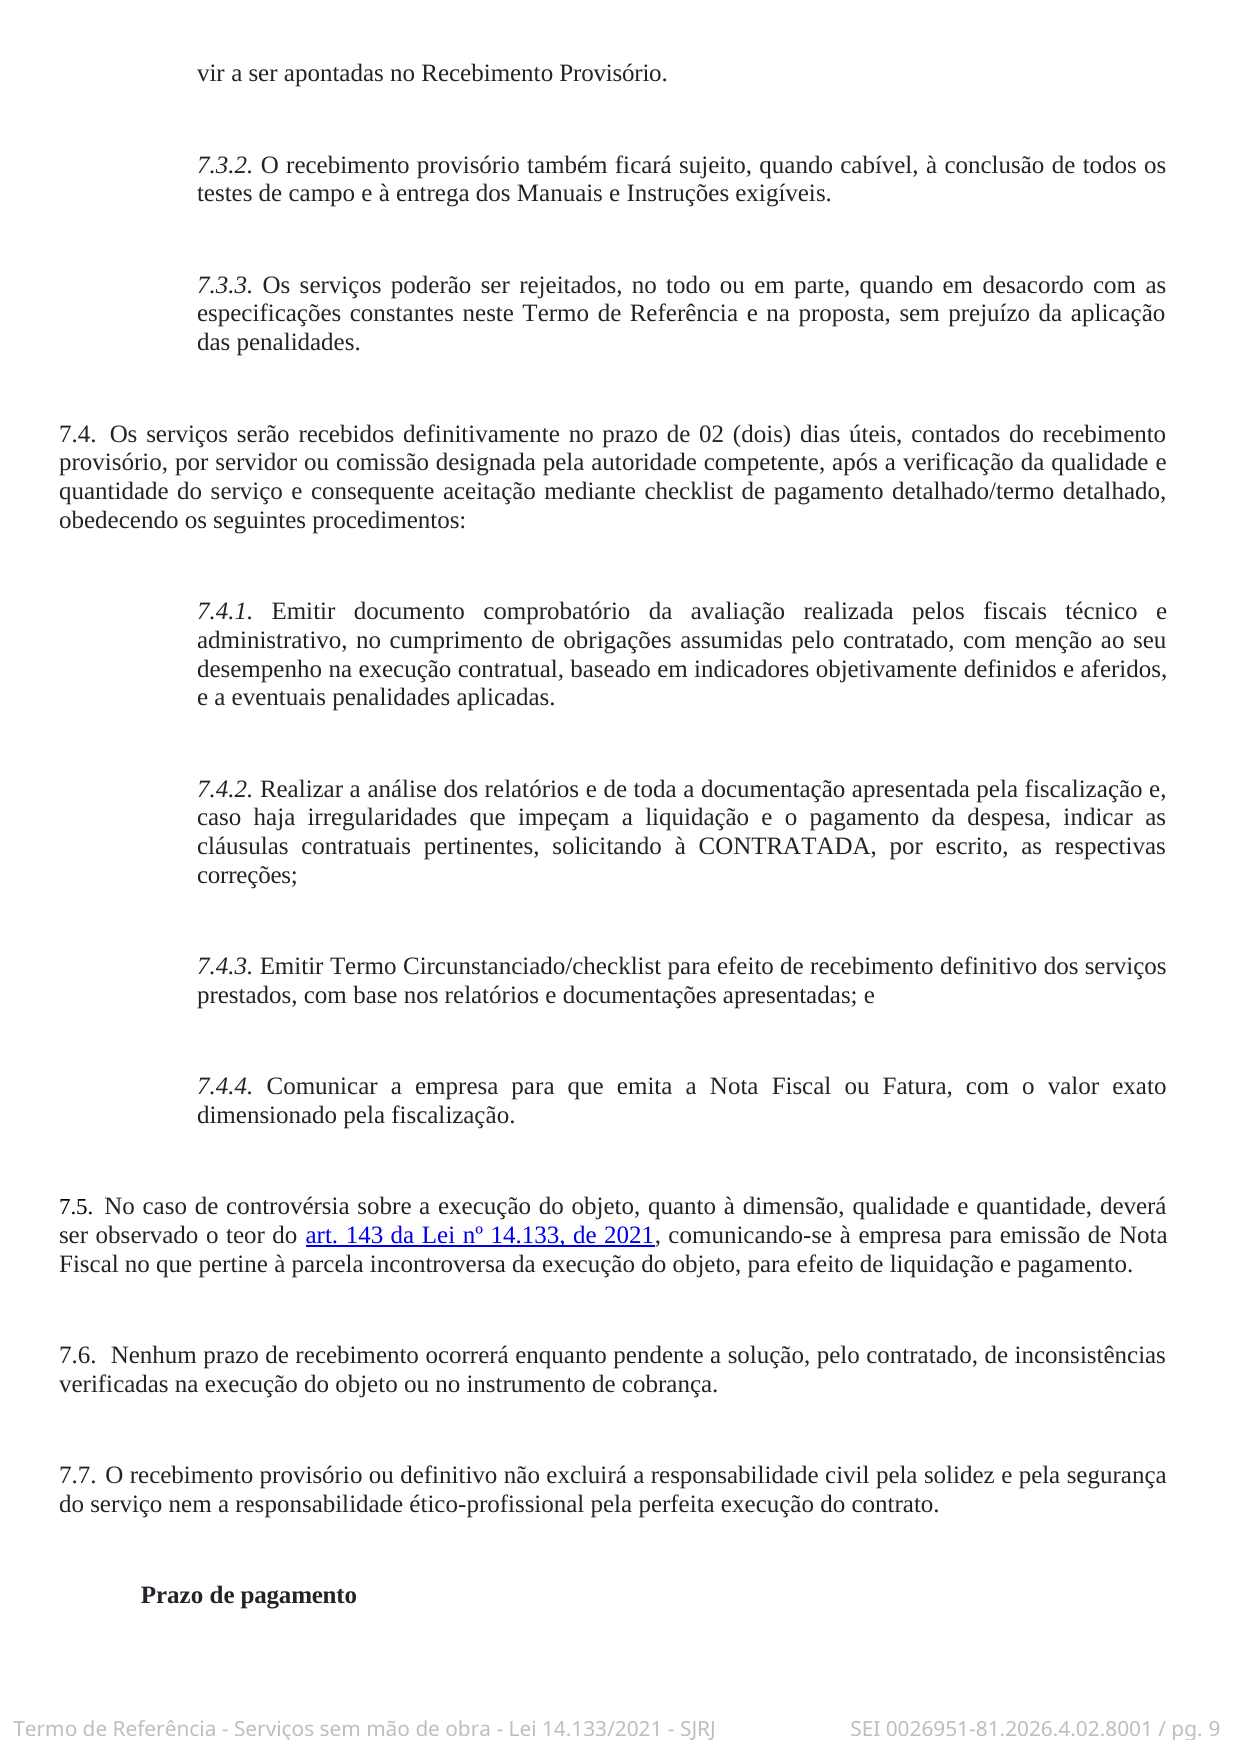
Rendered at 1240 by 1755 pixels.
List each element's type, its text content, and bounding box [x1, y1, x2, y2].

list Emitir documento comprobatório da avaliação realizada pelos fiscais técnico e administrativo, no cumprimento de obrigações assumidas pelo contratado, com menção ao seu desempenho na execução contratual, baseado em indicadores objetivamente definidos e aferidos, e a eventuais penalidades aplicadas. [197, 596, 1167, 711]
list Emitir Termo Circunstanciado/checklist para efeito de recebimento definitivo dos serviços prestados, com base nos relatórios e documentações apresentadas; e [197, 951, 1167, 1009]
list Realizar a análise dos relatórios e de toda a documentação apresentada pela fiscalização e, caso haja irregularidades que impeçam a liquidação e o pagamento da despesa, indicar as cláusulas contratuais pertinentes, solicitando à CONTRATADA, por escrito, as respectivas correções; [197, 774, 1167, 889]
subtitle Prazo de pagamento [141, 1580, 1181, 1609]
list Nenhum prazo de recebimento ocorrerá enquanto pendente a solução, pelo contratado, de inconsistências verificadas na execução do objeto ou no instrumento de cobrança. [59, 1340, 1167, 1398]
list O recebimento provisório também ficará sujeito, quando cabível, à conclusão de todos os testes de campo e à entrega dos Manuais e Instruções exigíveis. [197, 150, 1167, 207]
text vir a ser apontadas no Recebimento Provisório. [197, 58, 1181, 87]
list O recebimento provisório ou definitivo não excluirá a responsabilidade civil pela solidez e pela segurança do serviço nem a responsabilidade ético-profissional pela perfeita execução do contrato. [59, 1460, 1168, 1518]
list Os serviços serão recebidos definitivamente no prazo de 02 (dois) dias úteis, contados do recebimento provisório, por servidor ou comissão designada pela autoridade competente, após a verificação da qualidade e quantidade do serviço e consequente aceitação mediante checklist de pagamento detalhado/termo detalhado, obedecendo os seguintes procedimentos: [59, 419, 1167, 534]
list No caso de controvérsia sobre a execução do objeto, quanto à dimensão, qualidade e quantidade, deverá ser observado o teor do art. 143 da Lei nº 14.133, de 2021, comunicando-se à empresa para emissão de Nota Fiscal no que pertine à parcela incontroversa da execução do objeto, para efeito de liquidação e pagamento. [59, 1191, 1168, 1278]
list Os serviços poderão ser rejeitados, no todo ou em parte, quando em desacordo com as especificações constantes neste Termo de Referência e na proposta, sem prejuízo da aplicação das penalidades. [197, 270, 1167, 356]
list Comunicar a empresa para que emita a Nota Fiscal ou Fatura, com o valor exato dimensionado pela fiscalização. [197, 1071, 1168, 1129]
